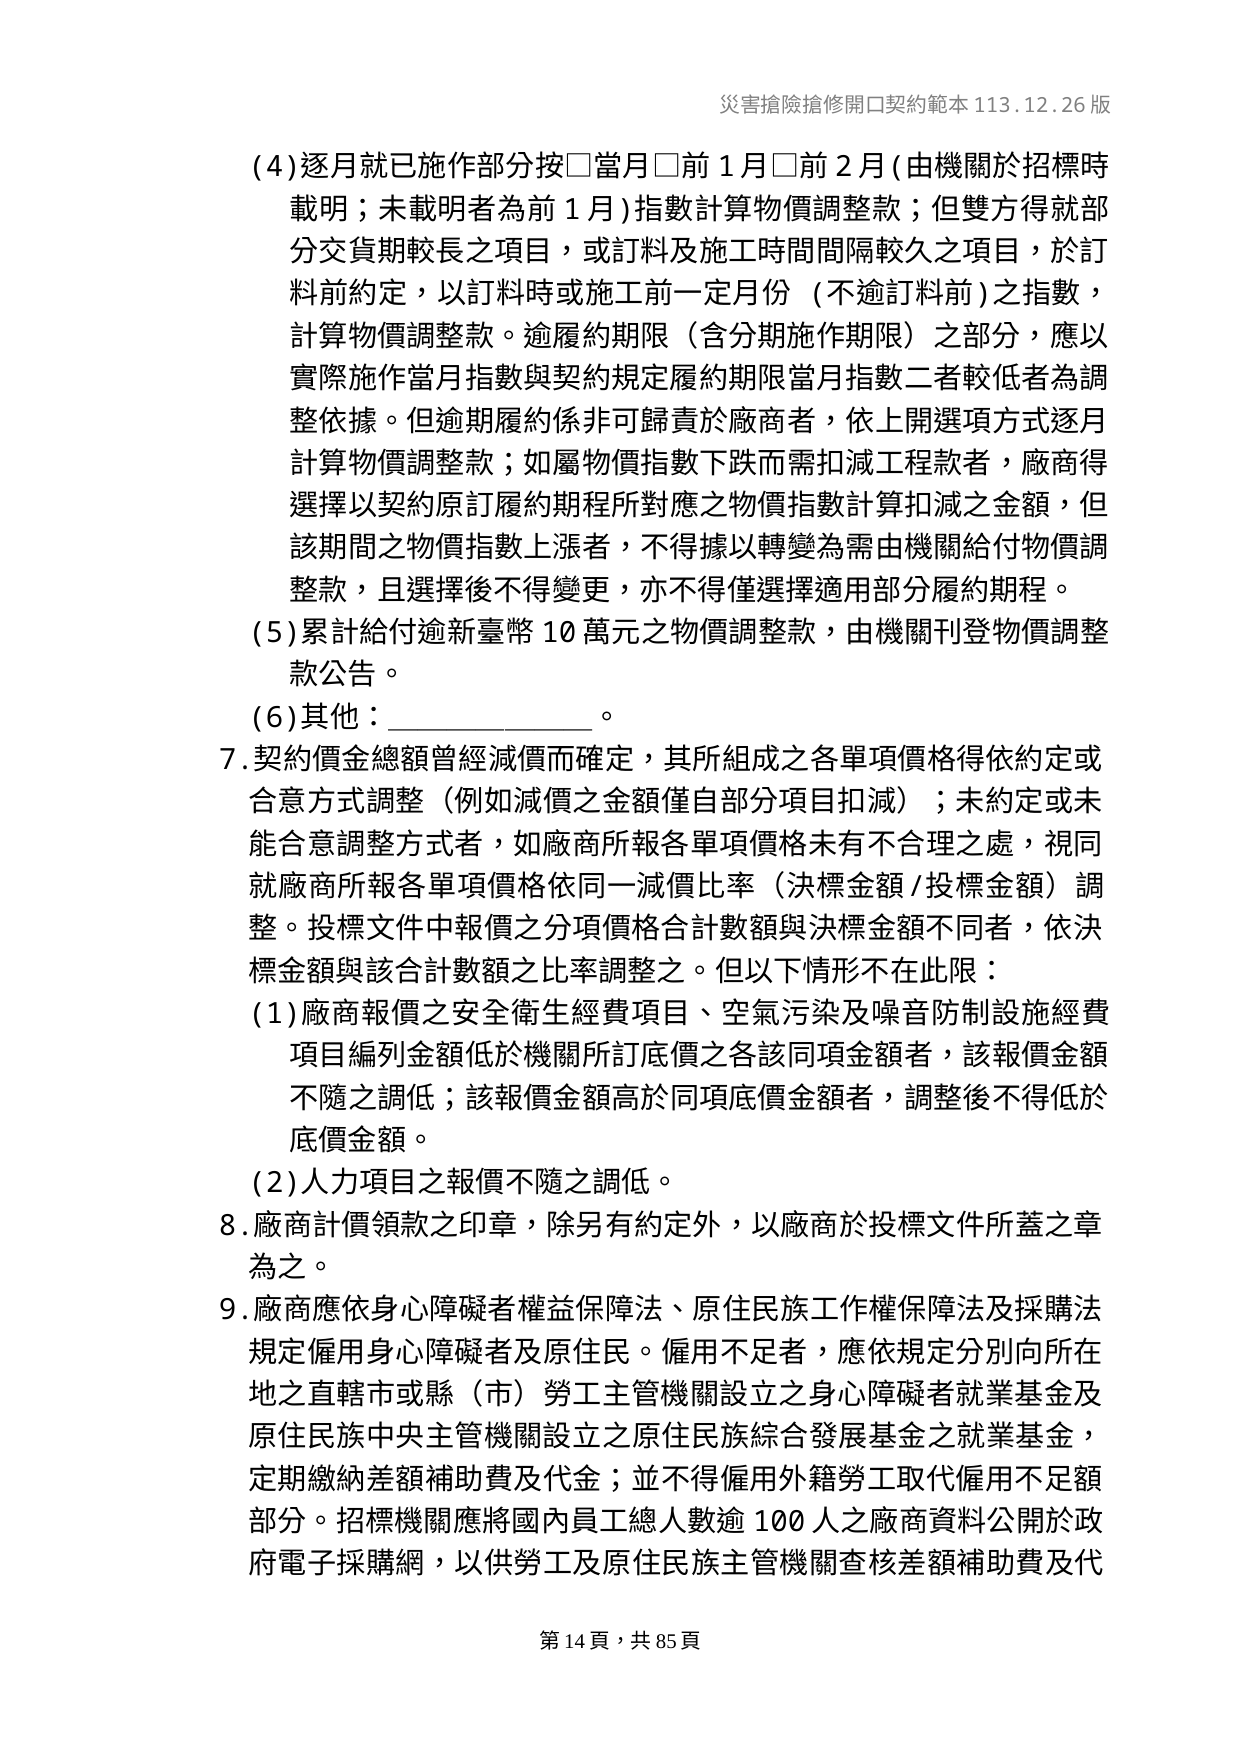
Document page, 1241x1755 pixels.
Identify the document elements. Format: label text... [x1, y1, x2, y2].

text (2)人力項目之報價不隨之調低。 [248, 1159, 1110, 1201]
text (6)其他：＿＿＿＿＿＿＿。 [248, 693, 1110, 736]
text 9.廠商應依身心障礙者權益保障法、原住民族工作權保障法及採購法規定僱用身心障礙者及原住民。僱用不足者，應依規定分別向所在地之直轄市或縣（市）勞工主管機關設立之身心障礙者就業基金及原住民族中央主管機關設立之原住民族綜合發展基金之就業基金，定期繳納差額補助費及代金；並不得僱用外籍勞工取代僱用不足額部分。招標機關應將國內員工總人數逾100人之廠商資料公開於政府電子採購網，以供勞工及原住民族主管機關查核差額補助費及代 [218, 1286, 1104, 1582]
text 8.廠商計價領款之印章，除另有約定外，以廠商於投標文件所蓋之章為之。 [218, 1201, 1104, 1286]
text 7.契約價金總額曾經減價而確定，其所組成之各單項價格得依約定或合意方式調整（例如減價之金額僅自部分項目扣減）；未約定或未能合意調整方式者，如廠商所報各單項價格未有不合理之處，視同就廠商所報各單項價格依同一減價比率（決標金額/投標金額）調整。投標文件中報價之分項價格合計數額與決標金額不同者，依決標金額與該合計數額之比率調整之。但以下情形不在此限： [218, 736, 1104, 989]
text (1)廠商報價之安全衛生經費項目、空氣污染及噪音防制設施經費項目編列金額低於機關所訂底價之各該同項金額者，該報價金額不隨之調低；該報價金額高於同項底價金額者，調整後不得低於底價金額。 [248, 989, 1110, 1159]
text (5)累計給付逾新臺幣10萬元之物價調整款，由機關刊登物價調整款公告。 [248, 608, 1110, 693]
text (4)逐月就已施作部分按□當月□前1月□前2月(由機關於招標時載明；未載明者為前1月)指數計算物價調整款；但雙方得就部分交貨期較長之項目，或訂料及施工時間間隔較久之項目，於訂料前約定，以訂料時或施工前一定月份 (不逾訂料前)之指數，計算物價調整款。逾履約期限（含分期施作期限）之部分，應以實際施作當月指數與契約規定履約期限當月指數二者較低者為調整依據。但逾期履約係非可歸責於廠商者，依上開選項方式逐月計算物價調整款；如屬物價指數下跌而需扣減工程款者，廠商得選擇以契約原訂履約期程所對應之物價指數計算扣減之金額，但該期間之物價指數上漲者，不得據以轉變為需由機關給付物價調整款，且選擇後不得變更，亦不得僅選擇適用部分履約期程。 [248, 143, 1110, 608]
